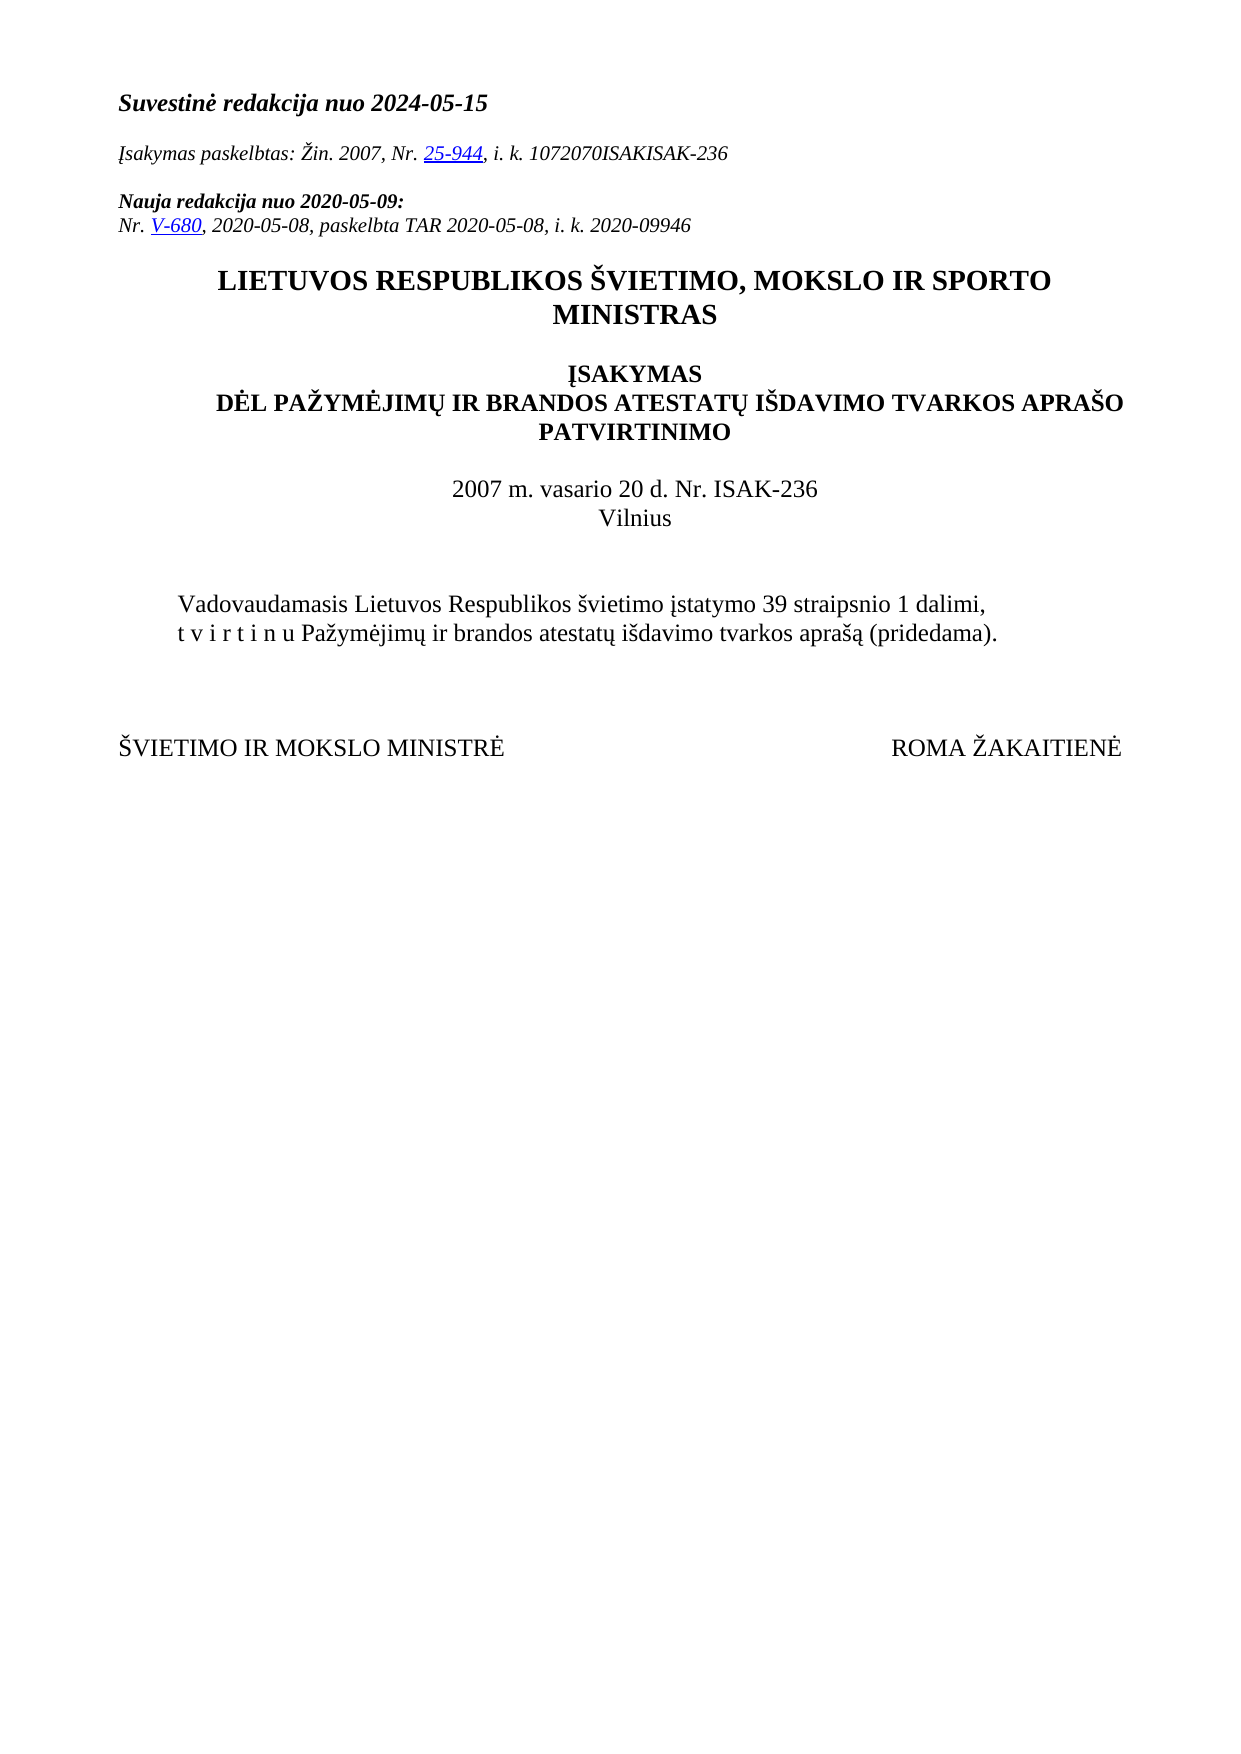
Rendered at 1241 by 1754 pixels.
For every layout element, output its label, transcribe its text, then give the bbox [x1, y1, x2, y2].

text Vadovaudamasis Lietuvos Respublikos švietimo įstatymo 39 straipsnio 1 dalimi, [118, 589, 1152, 618]
text LIETUVOS RESPUBLIKOS ŠVIETIMO, MOKSLO IR SPORTO [118, 263, 1152, 297]
text ŠVIETIMO IR MOKSLO MINISTRĖ ROMA ŽAKAITIENĖ [118, 733, 1152, 762]
text 2007 m. vasario 20 d. Nr. ISAK-236 [118, 474, 1152, 503]
text MINISTRAS [118, 297, 1152, 330]
text Nauja redakcija nuo 2020-05-09: [118, 189, 1152, 213]
text DĖL PAŽYMĖJIMŲ IR BRANDOS ATESTATŲ IŠDAVIMO TVARKOS APRAŠO PATVIRTINIMO [118, 388, 1152, 445]
text ĮSAKYMAS [118, 359, 1152, 388]
text Įsakymas paskelbtas: Žin. 2007, Nr. 25-944, i. k. 1072070ISAKISAK-236 [118, 141, 1152, 165]
text Nr. V-680, 2020-05-08, paskelbta TAR 2020-05-08, i. k. 2020-09946 [118, 213, 1152, 237]
text Suvestinė redakcija nuo 2024-05-15 [118, 88, 1152, 117]
text Vilnius [118, 503, 1152, 532]
text t v i r t i n u Pažymėjimų ir brandos atestatų išdavimo tvarkos aprašą (pridedama). [118, 618, 1152, 647]
